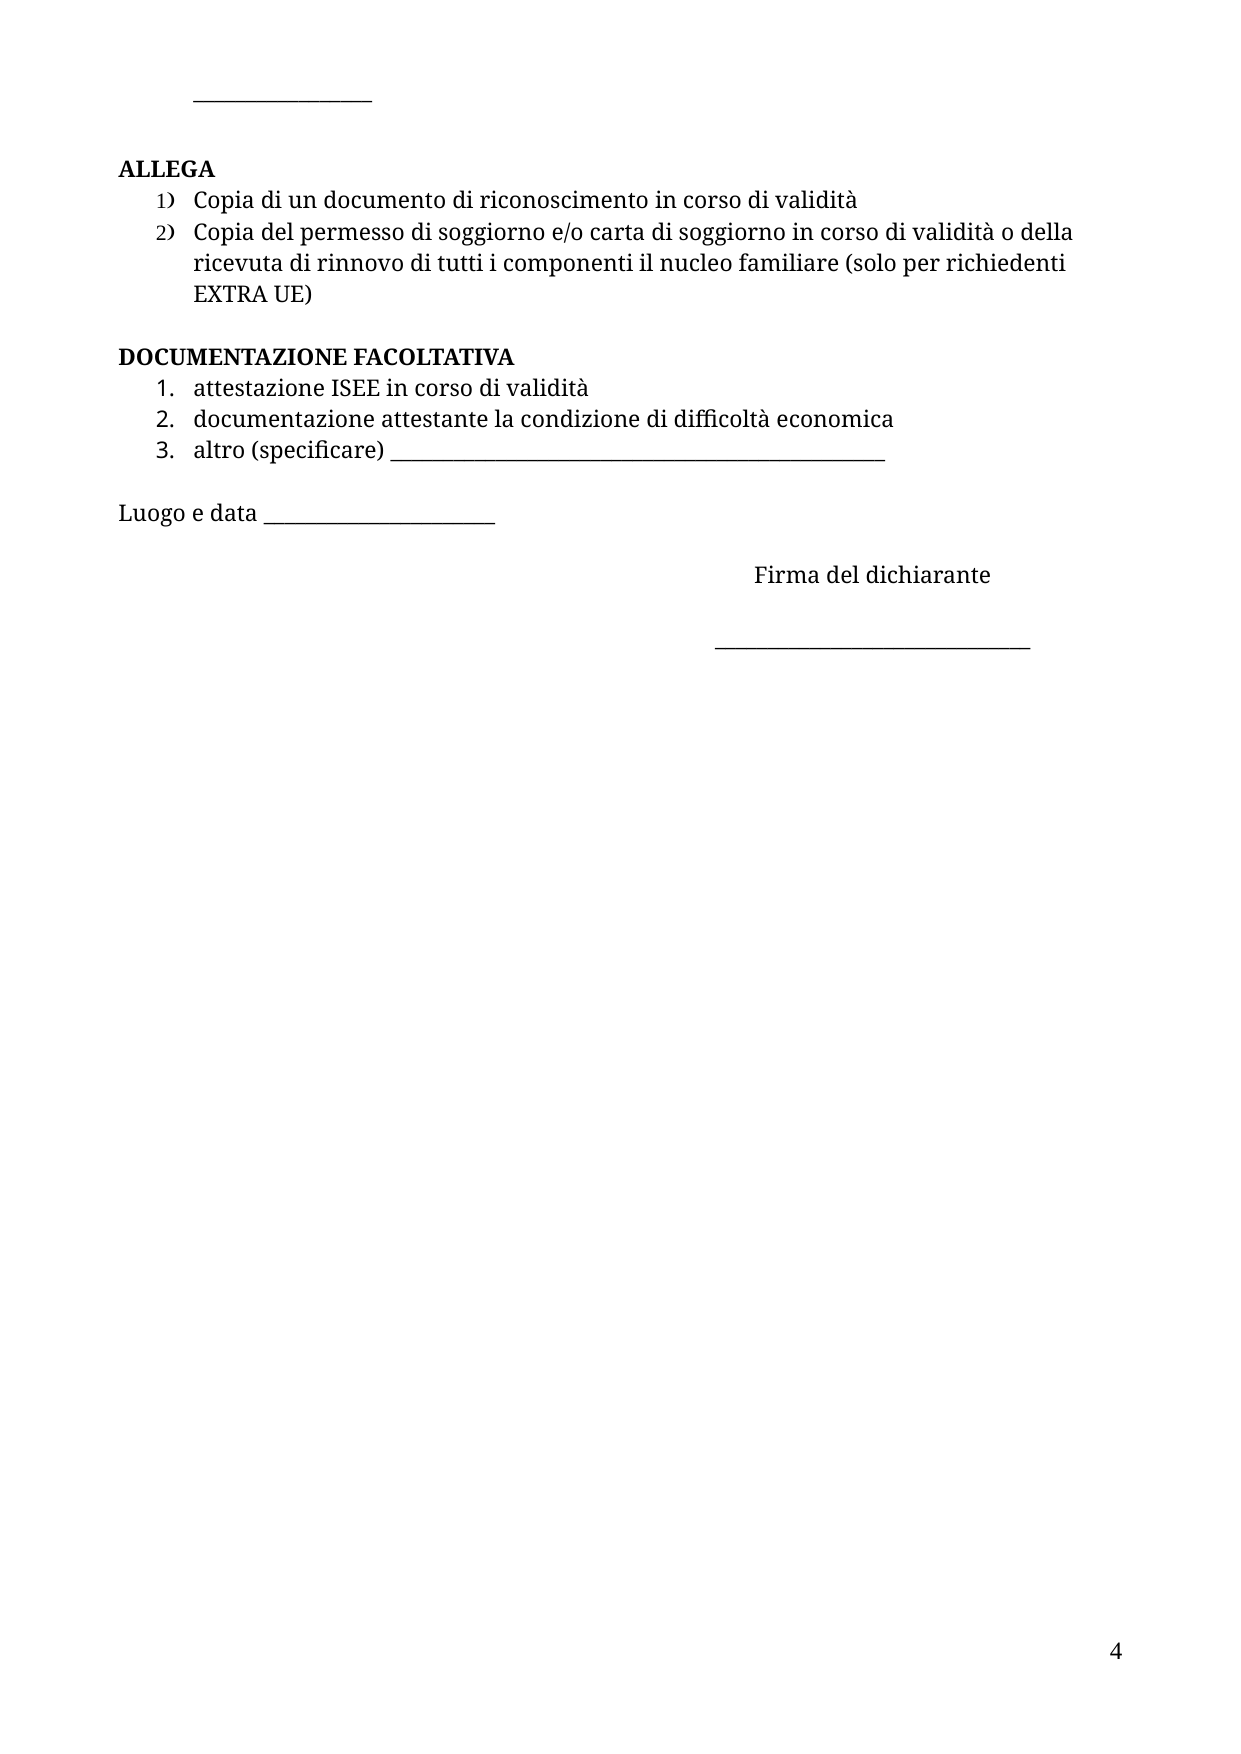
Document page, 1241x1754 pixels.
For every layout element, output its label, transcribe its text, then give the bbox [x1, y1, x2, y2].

list attestazione ISEE in corso di validità [156, 372, 1122, 403]
text DOCUMENTAZIONE FACOLTATIVA [118, 341, 1122, 372]
list documentazione attestante la condizione di difficoltà economica [156, 403, 1122, 434]
text Luogo e data ______________________ [118, 497, 1122, 528]
list _________________ [156, 75, 1122, 106]
text ______________________________ [118, 622, 1122, 653]
list Copia di un documento di riconoscimento in corso di validità [156, 184, 1122, 216]
list Copia del permesso di soggiorno e/o carta di soggiorno in corso di validità o della ricevuta di rinnovo di tutti i componenti il nucleo familiare (solo per richiedenti EXTRA UE) [156, 216, 1122, 309]
text ALLEGA [118, 153, 1122, 184]
list altro (specificare) _______________________________________________ [156, 434, 1122, 466]
text Firma del dichiarante [118, 559, 1122, 591]
